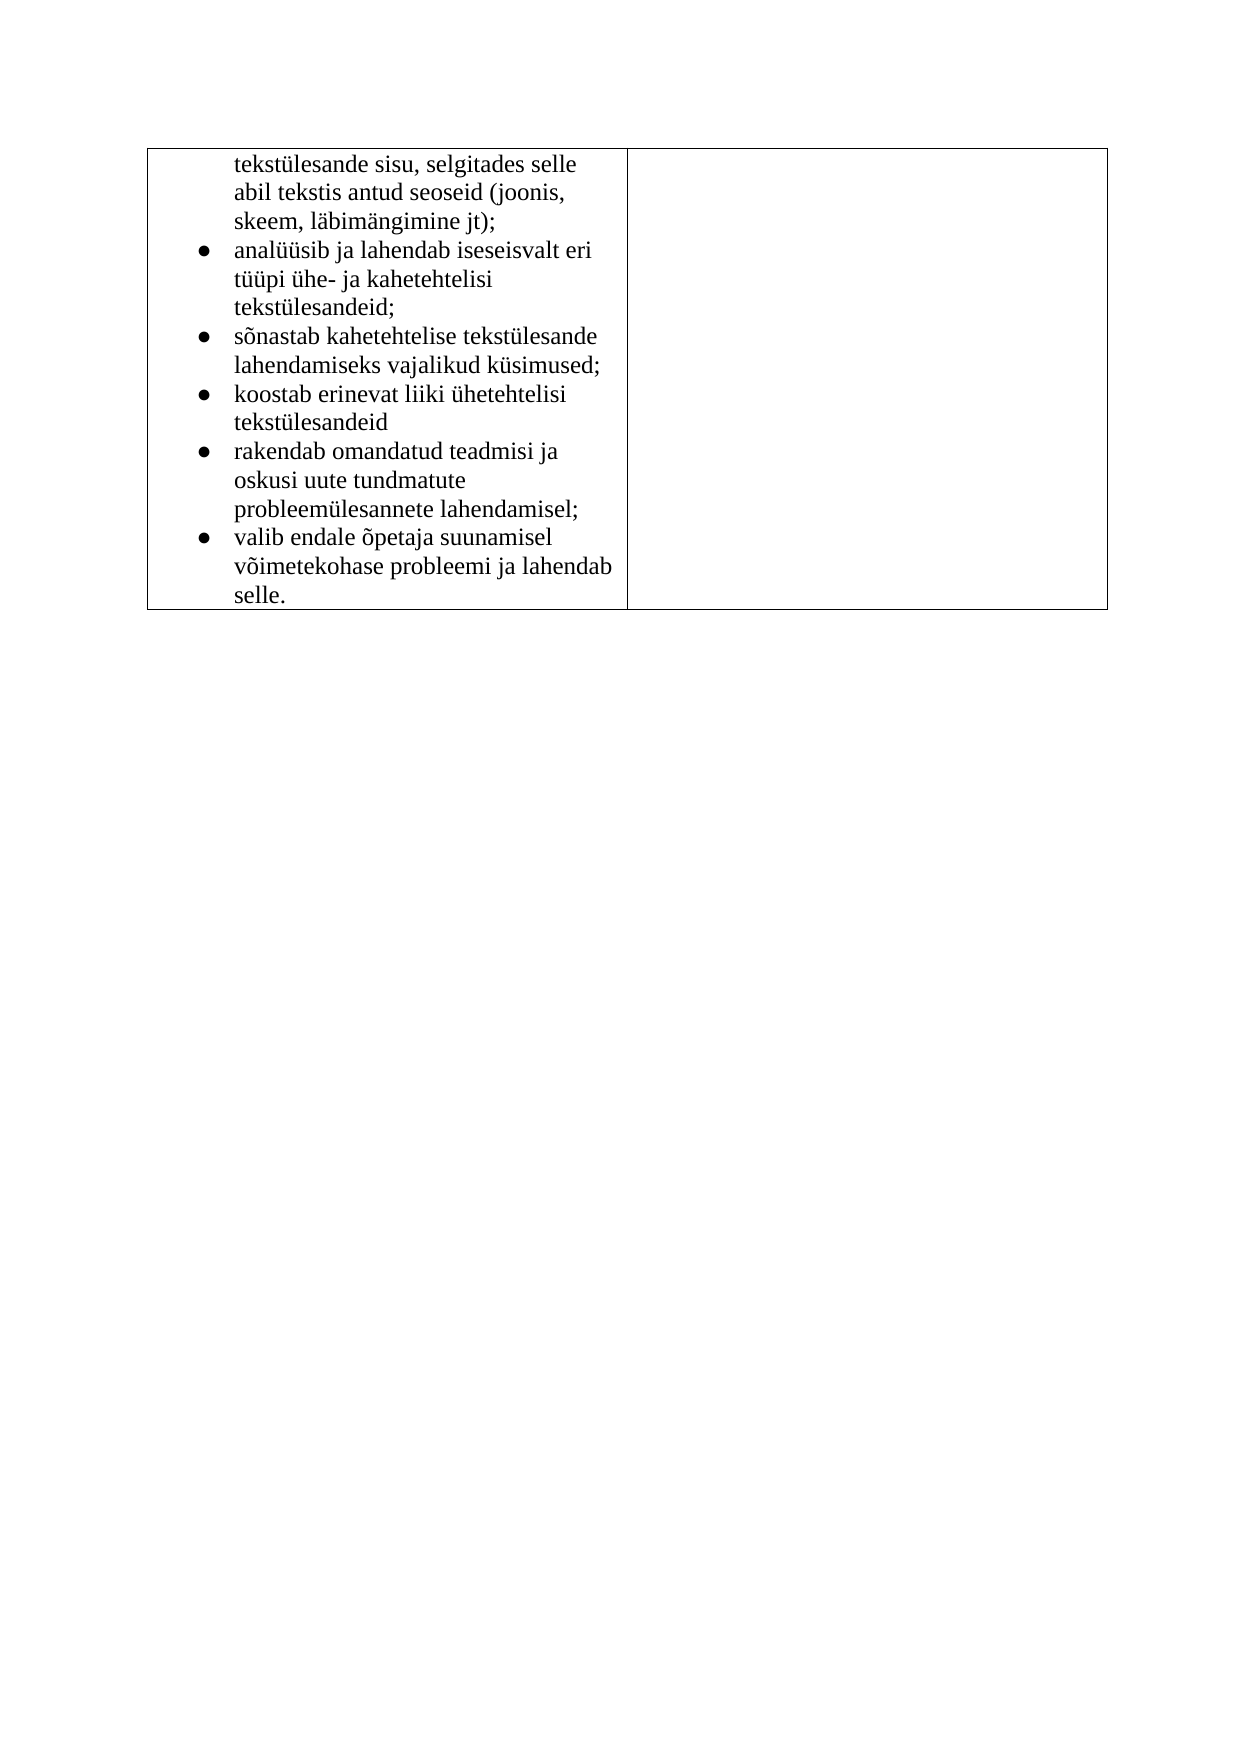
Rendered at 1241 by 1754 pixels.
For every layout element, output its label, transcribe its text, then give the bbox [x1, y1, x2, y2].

table_cell [628, 149, 1107, 609]
table_cell Ruumilised kujundid ja nende põhilised elemendid eristab lihtsamaid ruumilisi kujundeid kujundeid ja nende põhilisi elemente; leiab ümbritsevast õppetundides käsitletud ruumilisi kujundeid; kasutab asjakohast keelt ümbruses esinevate ruumiliste vormide kirjeldamiseks; rühmitab geomeetrilisi kujundeid nende ühiste tunnuste alusel; hindab õpetaja abiga ülesande lahendamisel saadud tulemuse reaalsust; modelleerib õpetaja abiga tekstülesande sisu, selgitades selle abil tekstis antud seoseid (joonis, skeem, läbimängimine jt); analüüsib ja lahendab iseseisvalt eri tüüpi ühe- ja kahetehtelisi tekstülesandeid; sõnastab kahetehtelise tekstülesande lahendamiseks vajalikud küsimused; koostab erinevat liiki ühetehtelisi tekstülesandeid rakendab omandatud teadmisi ja oskusi uute tundmatute probleemülesannete lahendamisel; valib endale õpetaja suunamisel võimetekohase probleemi ja lahendab selle. [148, 149, 627, 609]
